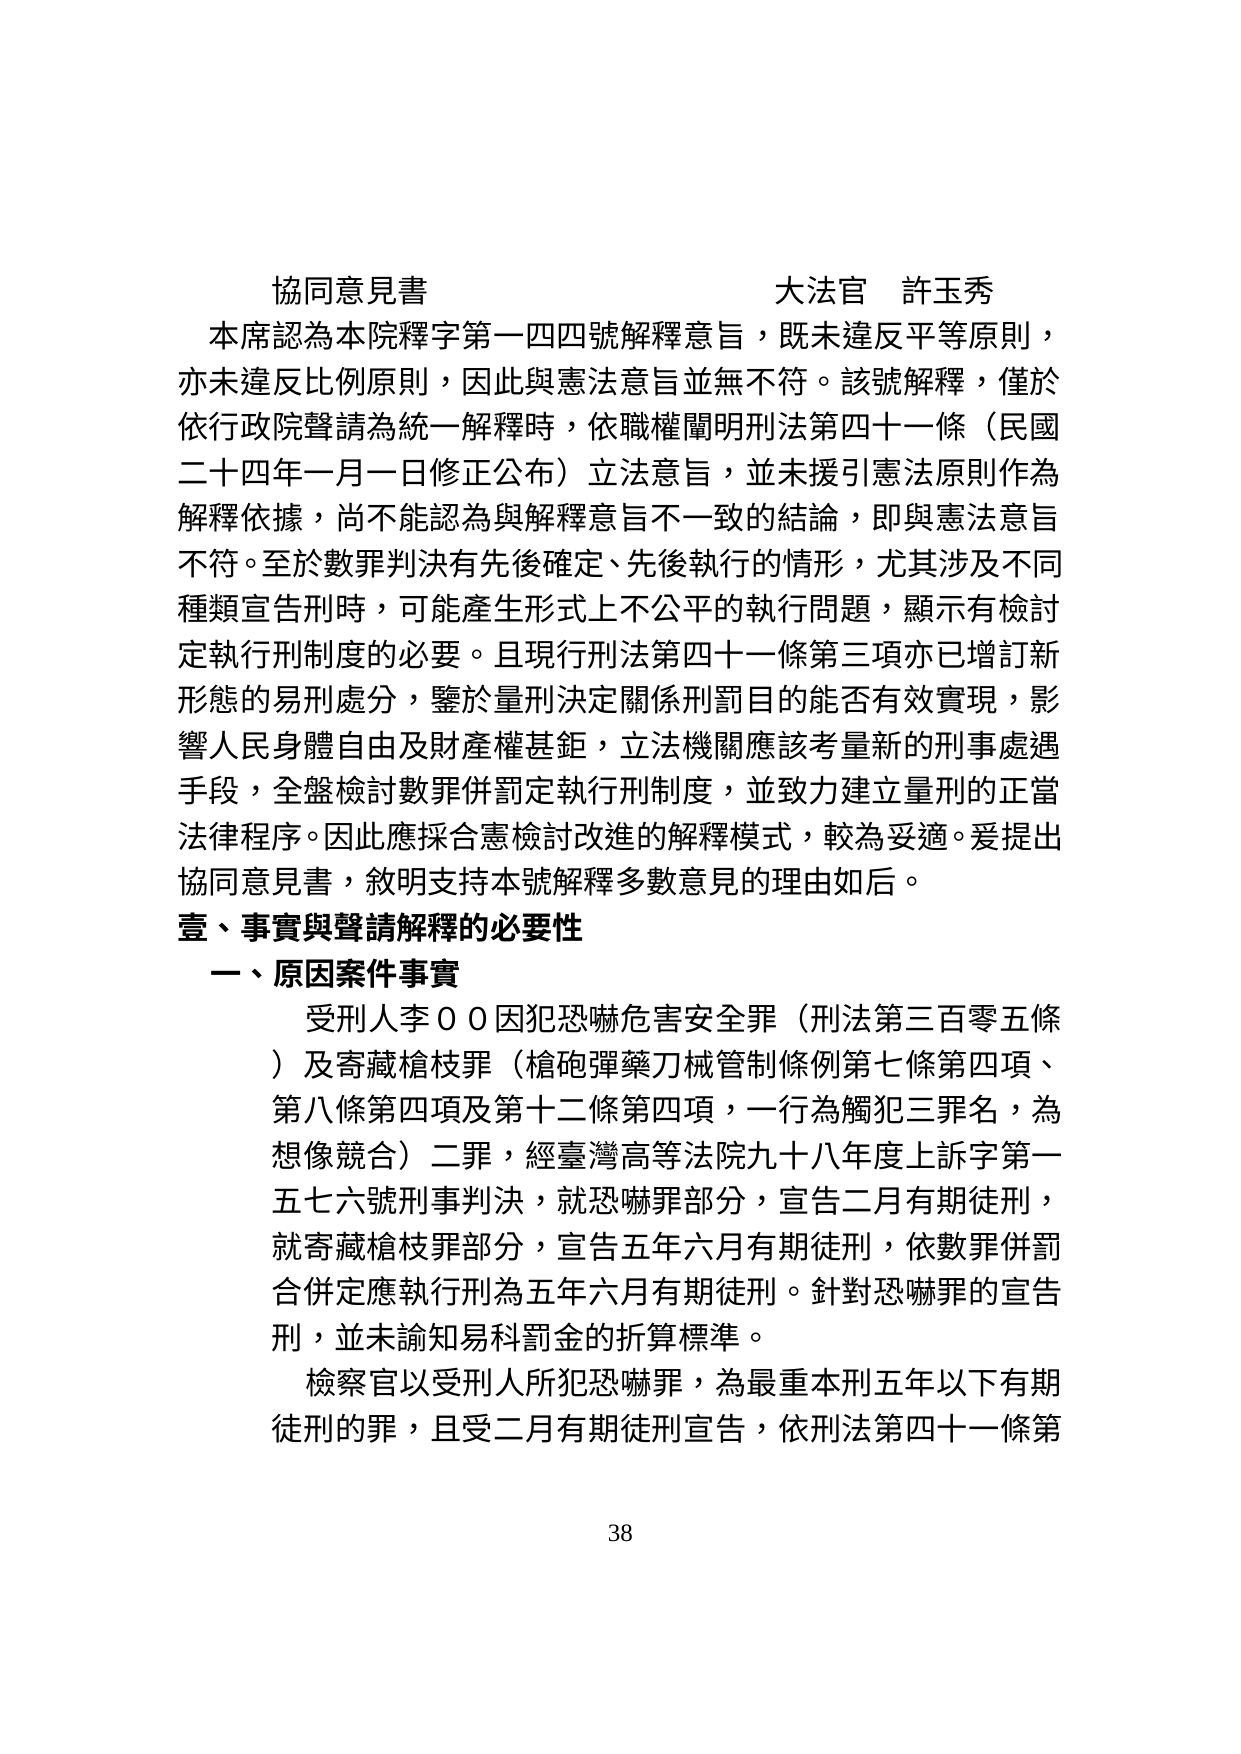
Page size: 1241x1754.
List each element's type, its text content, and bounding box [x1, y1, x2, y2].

text 受刑人李００因犯恐嚇危害安全罪（刑法第三百零五條）及寄藏槍枝罪（槍砲彈藥刀械管制條例第七條第四項、第八條第四項及第十二條第四項，一行為觸犯三罪名，為想像競合）二罪，經臺灣高等法院九十八年度上訴字第一五七六號刑事判決，就恐嚇罪部分，宣告二月有期徒刑，就寄藏槍枝罪部分，宣告五年六月有期徒刑，依數罪併罰合併定應執行刑為五年六月有期徒刑。針對恐嚇罪的宣告刑，並未諭知易科罰金的折算標準。 [272, 994, 1063, 1358]
text 檢察官以受刑人所犯恐嚇罪，為最重本刑五年以下有期徒刑的罪，且受二月有期徒刑宣告，依刑法第四十一條第 [272, 1358, 1063, 1449]
text 壹、事實與聲請解釋的必要性 [177, 903, 1063, 949]
text 協同意見書 大法官 許玉秀 [272, 266, 996, 311]
text 本席認為本院釋字第一四四號解釋意旨，既未違反平等原則，亦未違反比例原則，因此與憲法意旨並無不符。該號解釋，僅於依行政院聲請為統一解釋時，依職權闡明刑法第四十一條（民國二十四年一月一日修正公布）立法意旨，並未援引憲法原則作為解釋依據，尚不能認為與解釋意旨不一致的結論，即與憲法意旨不符。至於數罪判決有先後確定、先後執行的情形，尤其涉及不同種類宣告刑時，可能產生形式上不公平的執行問題，顯示有檢討定執行刑制度的必要。且現行刑法第四十一條第三項亦已增訂新形態的易刑處分，鑒於量刑決定關係刑罰目的能否有效實現，影響人民身體自由及財產權甚鉅，立法機關應該考量新的刑事處遇手段，全盤檢討數罪併罰定執行刑制度，並致力建立量刑的正當法律程序。因此應採合憲檢討改進的解釋模式，較為妥適。爰提出協同意見書，敘明支持本號解釋多數意見的理由如后。 [177, 311, 1063, 903]
text 一、原因案件事實 [210, 949, 1063, 994]
